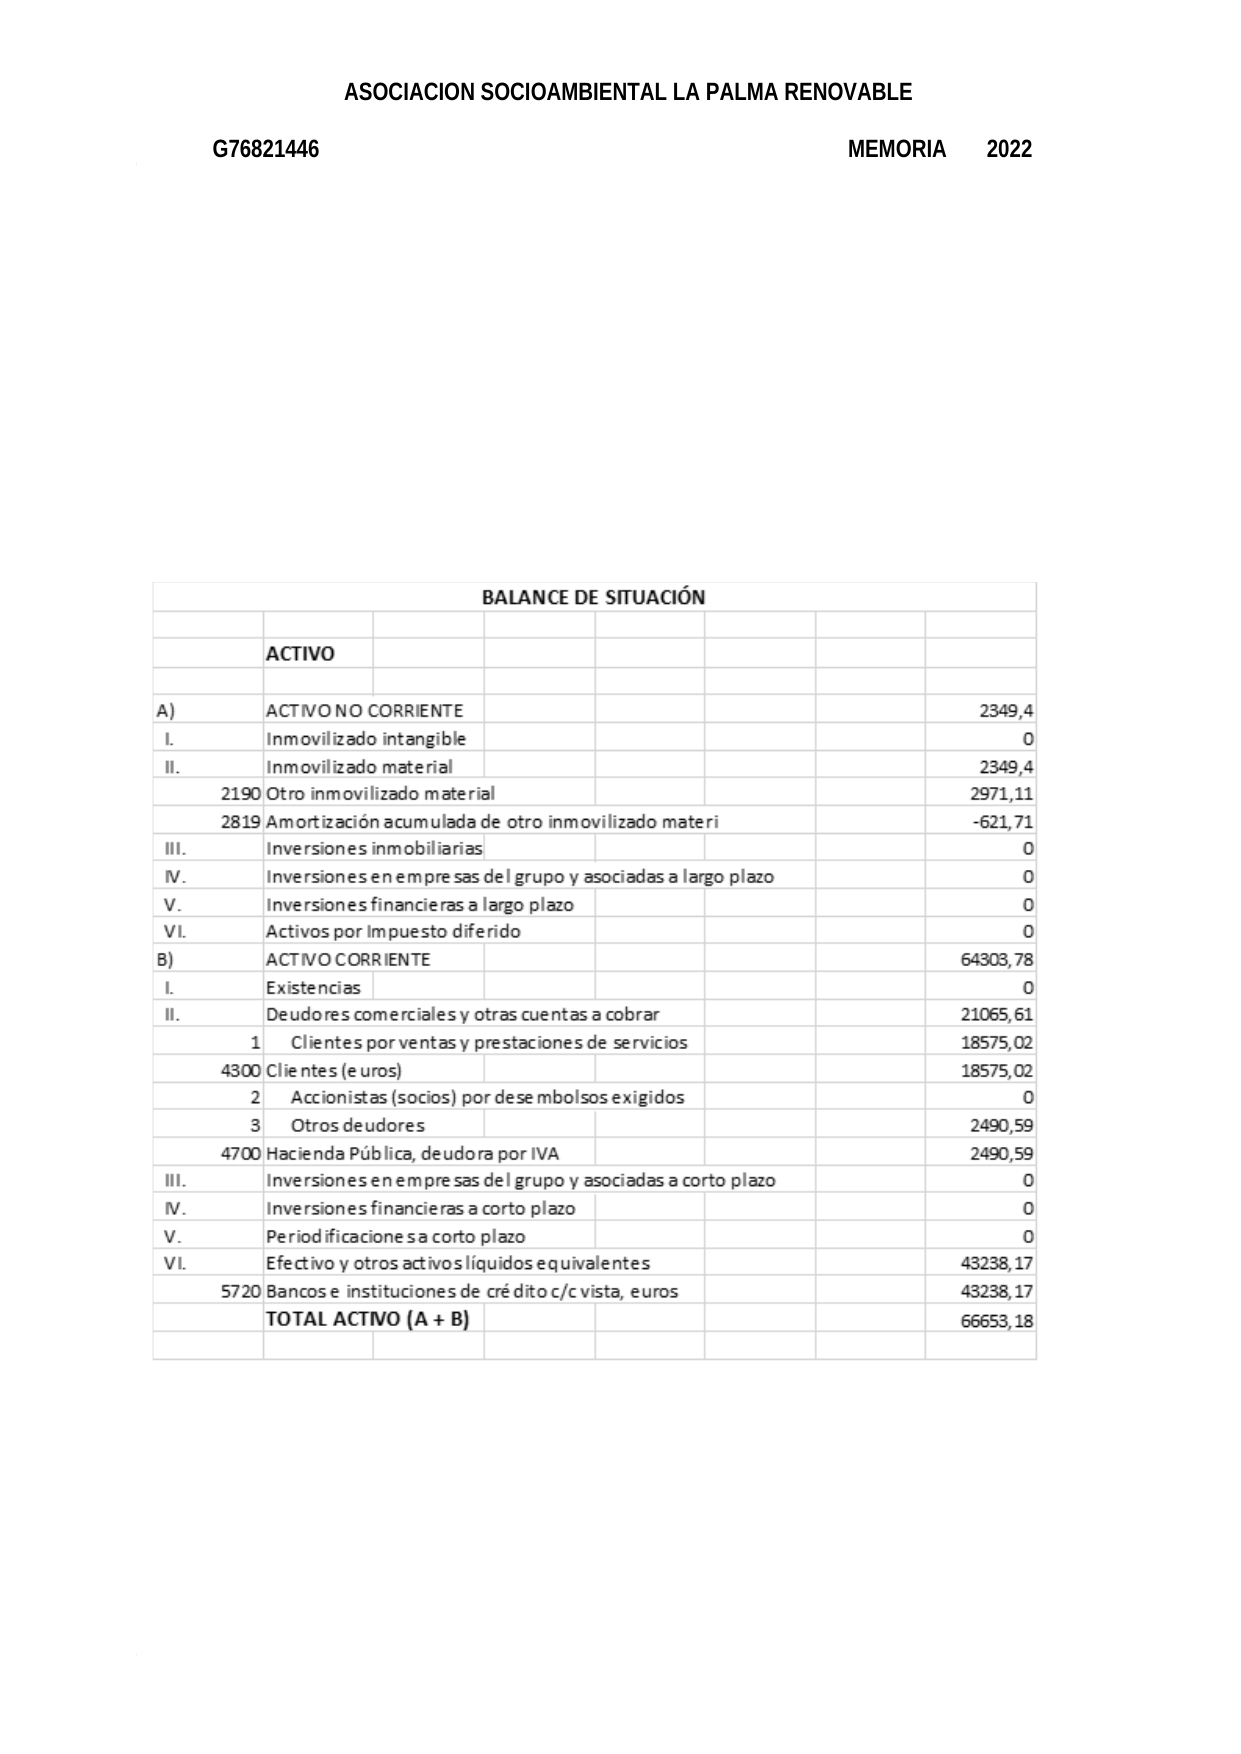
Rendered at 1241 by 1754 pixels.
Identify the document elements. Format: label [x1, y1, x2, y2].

picture [152, 582, 1039, 1362]
